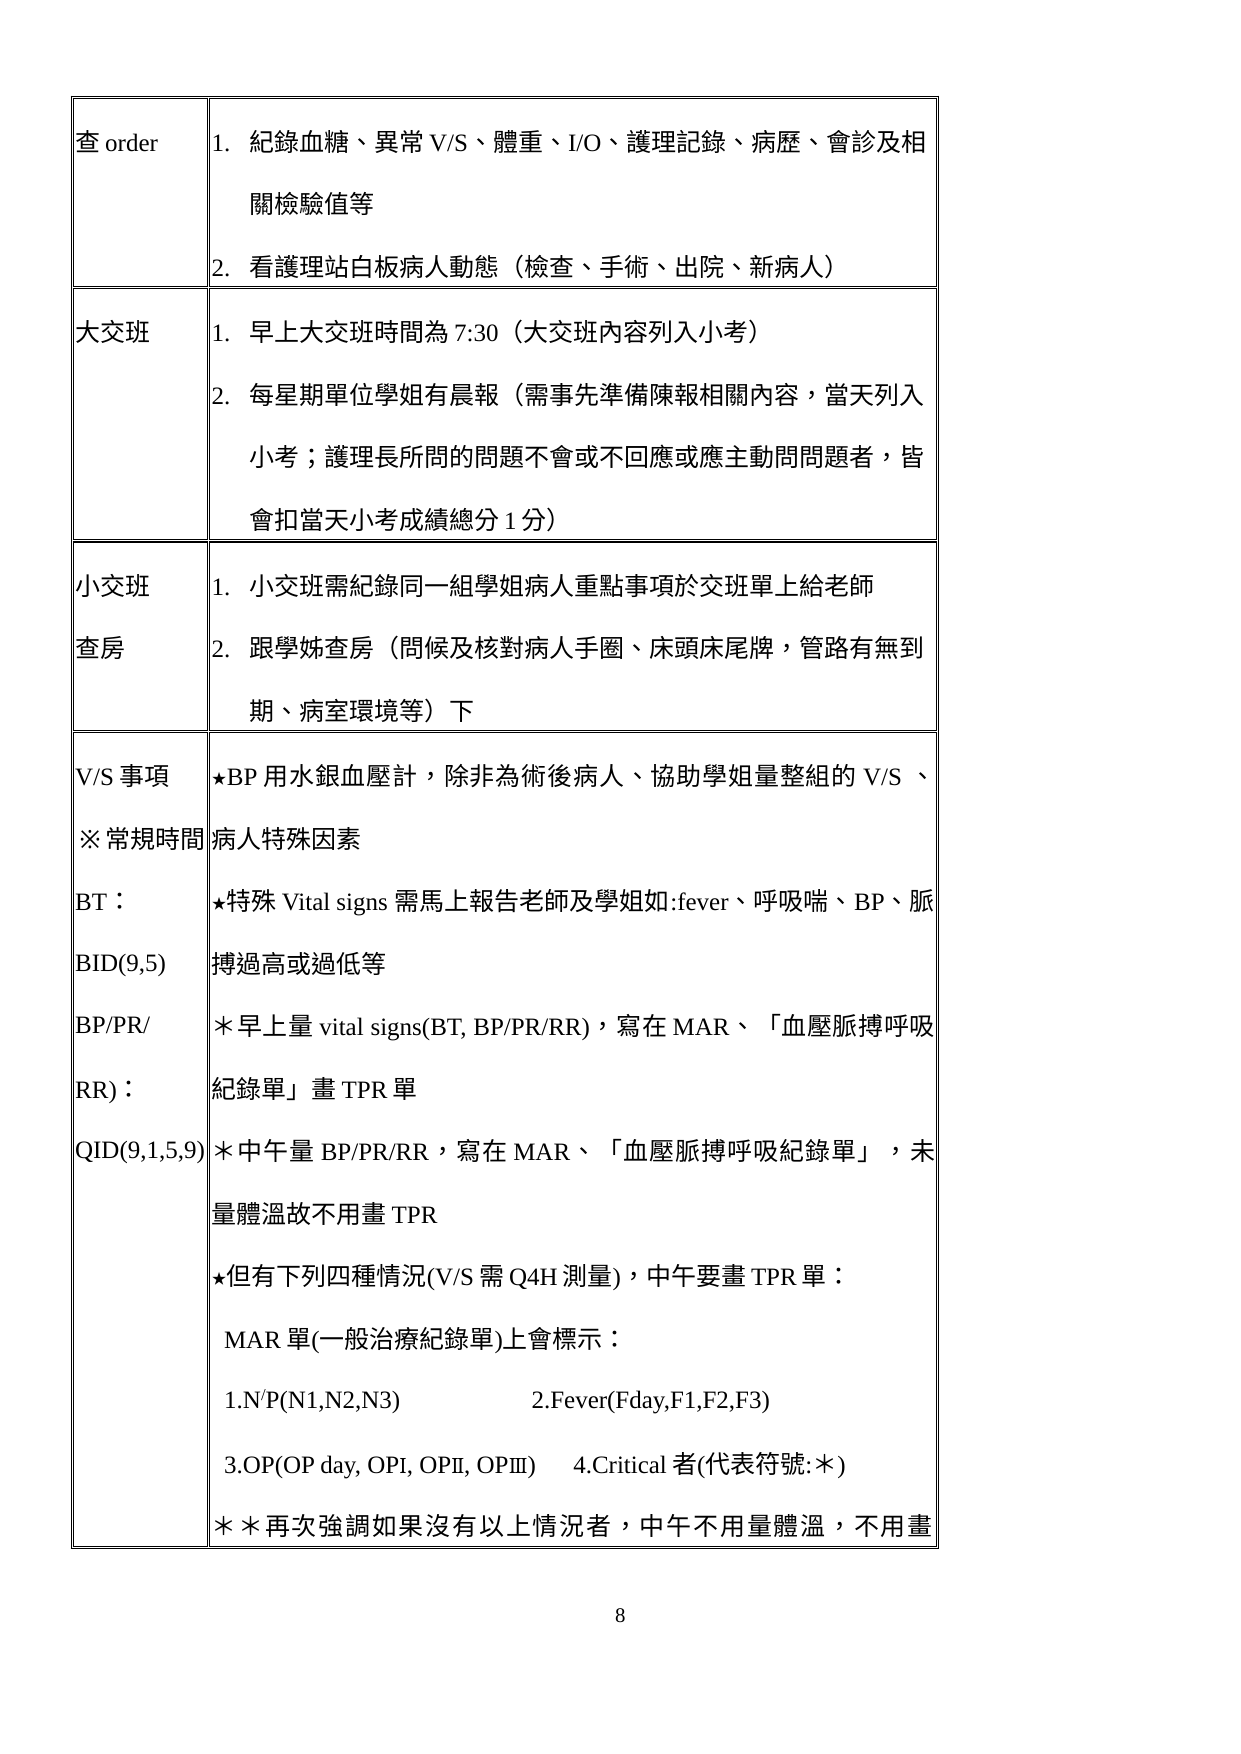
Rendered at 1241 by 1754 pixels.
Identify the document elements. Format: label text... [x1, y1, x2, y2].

table_cell 大交班 [74, 289, 207, 539]
table_cell 早上大交班時間為7:30（大交班內容列入小考） 每星期單位學姐有晨報（需事先準備陳報相關內容，當天列入小考；護理長所問的問題不會或不回應或應主動問問題者，皆會扣當天小考成績總分1分） [210, 289, 936, 539]
table_cell 查order [74, 99, 207, 286]
table_cell V/S事項 ※常規時間 BT：BID(9,5) BP/PR/RR)：QID(9,1,5,9) [74, 733, 207, 1546]
table_cell ★BP用水銀血壓計，除非為術後病人、協助學姐量整組的V/S 、病人特殊因素 ★特殊Vital signs 需馬上報告老師及學姐如:fever、呼吸喘、BP、脈搏過高或過低等 ＊早上量vital signs(BT, BP/PR/RR)，寫在MAR、「血壓脈搏呼吸紀錄單」畫TPR單 ＊中午量BP/PR/RR，寫在MAR、「血壓脈搏呼吸紀錄單」，未量體溫故不用畫TPR ★但有下列四種情況(V/S需Q4H測量)，中午要畫TPR單： MAR單(一般治療紀錄單)上會標示： 1.N/P(N1,N2,N3) 2.Fever(Fday,F1,F2,F3) 3.OP(OP day, OPⅠ, OPⅡ, OPⅢ) 4.Critical者(代表符號:＊) ＊＊再次強調如果沒有以上情況者，中午不用量體溫，不用畫 [210, 733, 936, 1546]
table_cell 小交班需紀錄同一組學姐病人重點事項於交班單上給老師 跟學姊查房（問候及核對病人手圈、床頭床尾牌，管路有無到期、病室環境等）下 [210, 543, 936, 730]
table_cell 小交班 查房 [74, 543, 207, 730]
table_cell 目的:了解小夜及大夜病人狀態(老師會問) 紀錄血糖、異常V/S、體重、I/O、護理記錄、病歷、會診及相關檢驗值等 看護理站白板病人動態（檢查、手術、出院、新病人） [210, 99, 936, 286]
